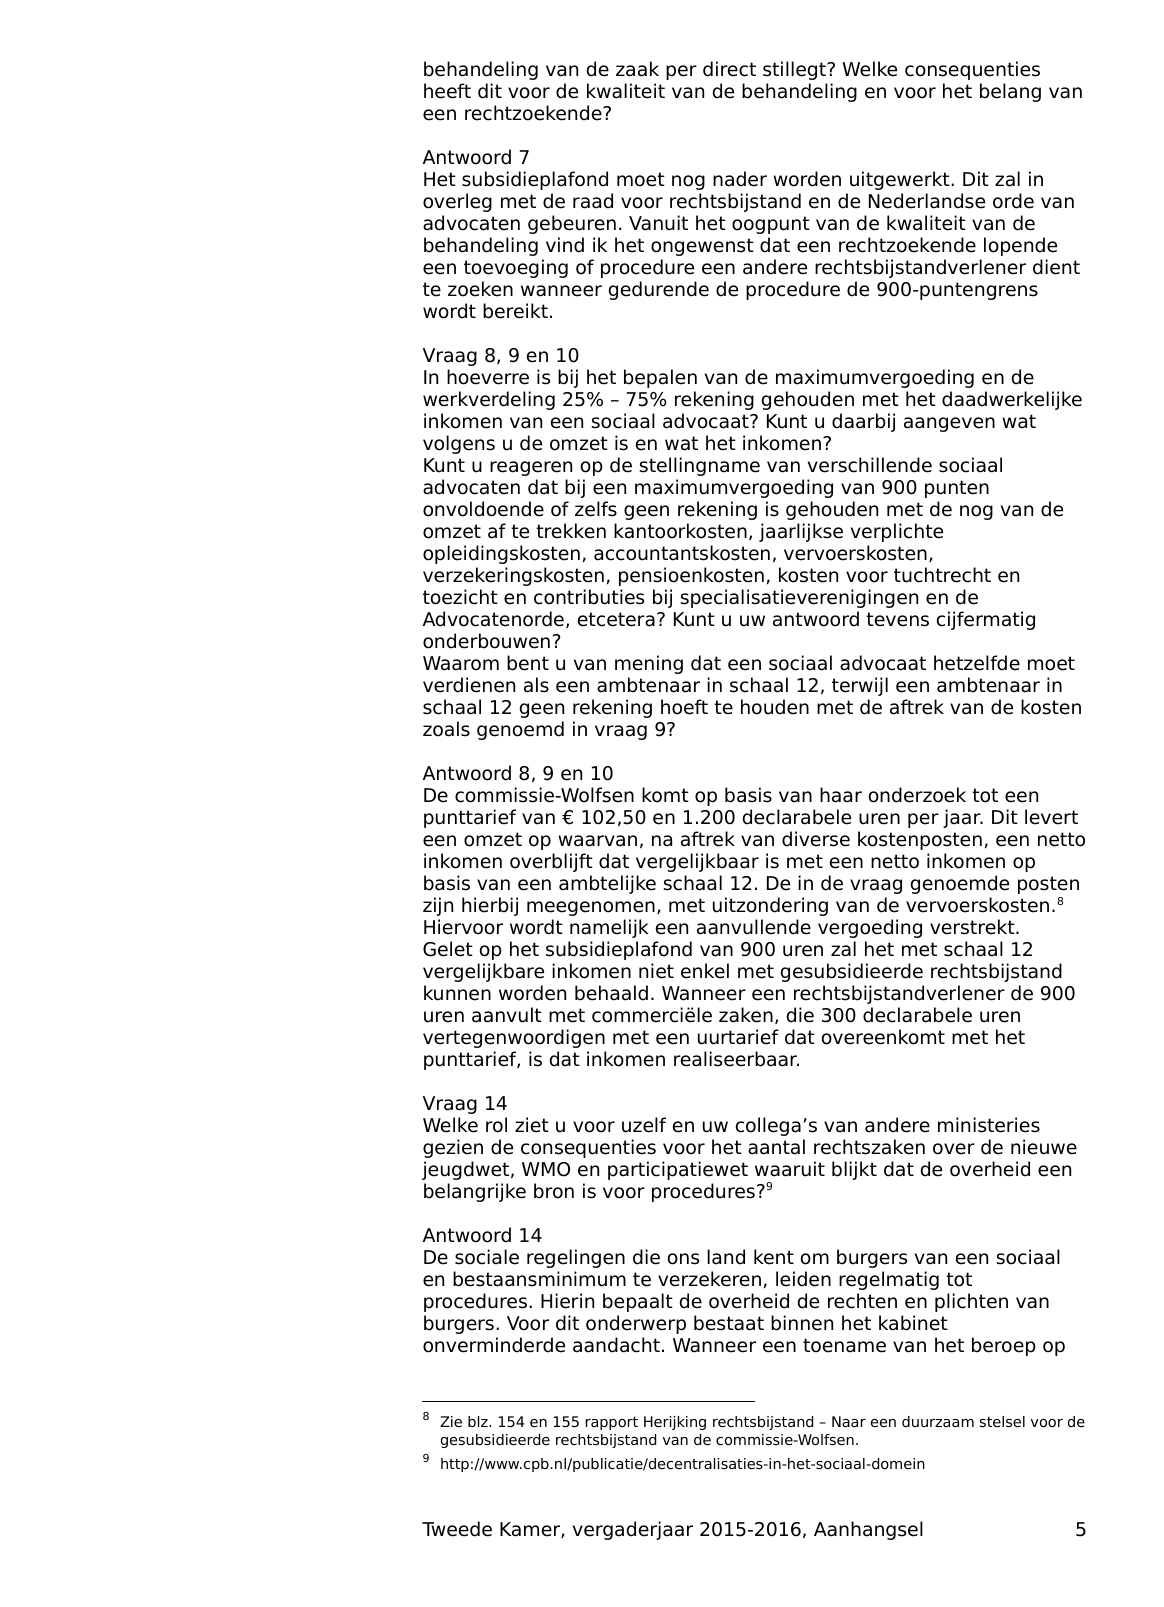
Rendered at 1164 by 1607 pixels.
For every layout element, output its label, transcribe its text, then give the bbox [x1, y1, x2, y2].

text In hoeverre is bij het bepalen van de maximumvergoeding en de werkverdeling 25% – 75% rekening gehouden met het daadwerkelijke inkomen van een sociaal advocaat? Kunt u daarbij aangeven wat volgens u de omzet is en wat het inkomen? [422, 367, 1087, 455]
text Antwoord 14 [422, 1225, 1087, 1247]
text Vraag 8, 9 en 10 [422, 345, 1087, 367]
text Waarom bent u van mening dat een sociaal advocaat hetzelfde moet verdienen als een ambtenaar in schaal 12, terwijl een ambtenaar in schaal 12 geen rekening hoeft te houden met de aftrek van de kosten zoals genoemd in vraag 9? [422, 653, 1087, 741]
text De commissie-Wolfsen komt op basis van haar onderzoek tot een punttarief van € 102,50 en 1.200 declarabele uren per jaar. Dit levert een omzet op waarvan, na aftrek van diverse kostenposten, een netto inkomen overblijft dat vergelijkbaar is met een netto inkomen op basis van een ambtelijke schaal 12. De in de vraag genoemde posten zijn hierbij meegenomen, met uitzondering van de vervoerskosten. Hiervoor wordt namelijk een aanvullende vergoeding verstrekt. [422, 785, 1087, 939]
text http://www.cpb.nl/publicatie/decentralisaties-in-het-sociaal-domein [422, 1452, 1087, 1474]
text Het subsidieplafond moet nog nader worden uitgewerkt. Dit zal in overleg met de raad voor rechtsbijstand en de Nederlandse orde van advocaten gebeuren. Vanuit het oogpunt van de kwaliteit van de behandeling vind ik het ongewenst dat een rechtzoekende lopende een toevoeging of procedure een andere rechtsbijstandverlener dient te zoeken wanneer gedurende de procedure de 900-puntengrens wordt bereikt. [422, 169, 1087, 323]
text Welke rol ziet u voor uzelf en uw collega’s van andere ministeries gezien de consequenties voor het aantal rechtszaken over de nieuwe jeugdwet, WMO en participatiewet waaruit blijkt dat de overheid een belangrijke bron is voor procedures? [422, 1115, 1087, 1203]
text Antwoord 8, 9 en 10 [422, 763, 1087, 785]
text Antwoord 7 [422, 147, 1087, 169]
text De sociale regelingen die ons land kent om burgers van een sociaal en bestaansminimum te verzekeren, leiden regelmatig tot procedures. Hierin bepaalt de overheid de rechten en plichten van burgers. Voor dit onderwerp bestaat binnen het kabinet onverminderde aandacht. Wanneer een toename van het beroep op [422, 1247, 1087, 1357]
text Zie blz. 154 en 155 rapport Herijking rechtsbijstand – Naar een duurzaam stelsel voor de gesubsidieerde rechtsbijstand van de commissie-Wolfsen. [422, 1410, 1087, 1449]
text Vraag 14 [422, 1093, 1087, 1115]
text Gelet op het subsidieplafond van 900 uren zal het met schaal 12 vergelijkbare inkomen niet enkel met gesubsidieerde rechtsbijstand kunnen worden behaald. Wanneer een rechtsbijstandverlener de 900 uren aanvult met commerciële zaken, die 300 declarabele uren vertegenwoordigen met een uurtarief dat overeenkomt met het punttarief, is dat inkomen realiseerbaar. [422, 939, 1087, 1071]
text behandeling van de zaak per direct stillegt? Welke consequenties heeft dit voor de kwaliteit van de behandeling en voor het belang van een rechtzoekende? [422, 59, 1087, 125]
text Kunt u reageren op de stellingname van verschillende sociaal advocaten dat bij een maximumvergoeding van 900 punten onvoldoende of zelfs geen rekening is gehouden met de nog van de omzet af te trekken kantoorkosten, jaarlijkse verplichte opleidingskosten, accountantskosten, vervoerskosten, verzekeringskosten, pensioenkosten, kosten voor tuchtrecht en toezicht en contributies bij specialisatieverenigingen en de Advocatenorde, etcetera? Kunt u uw antwoord tevens cijfermatig onderbouwen? [422, 455, 1087, 653]
